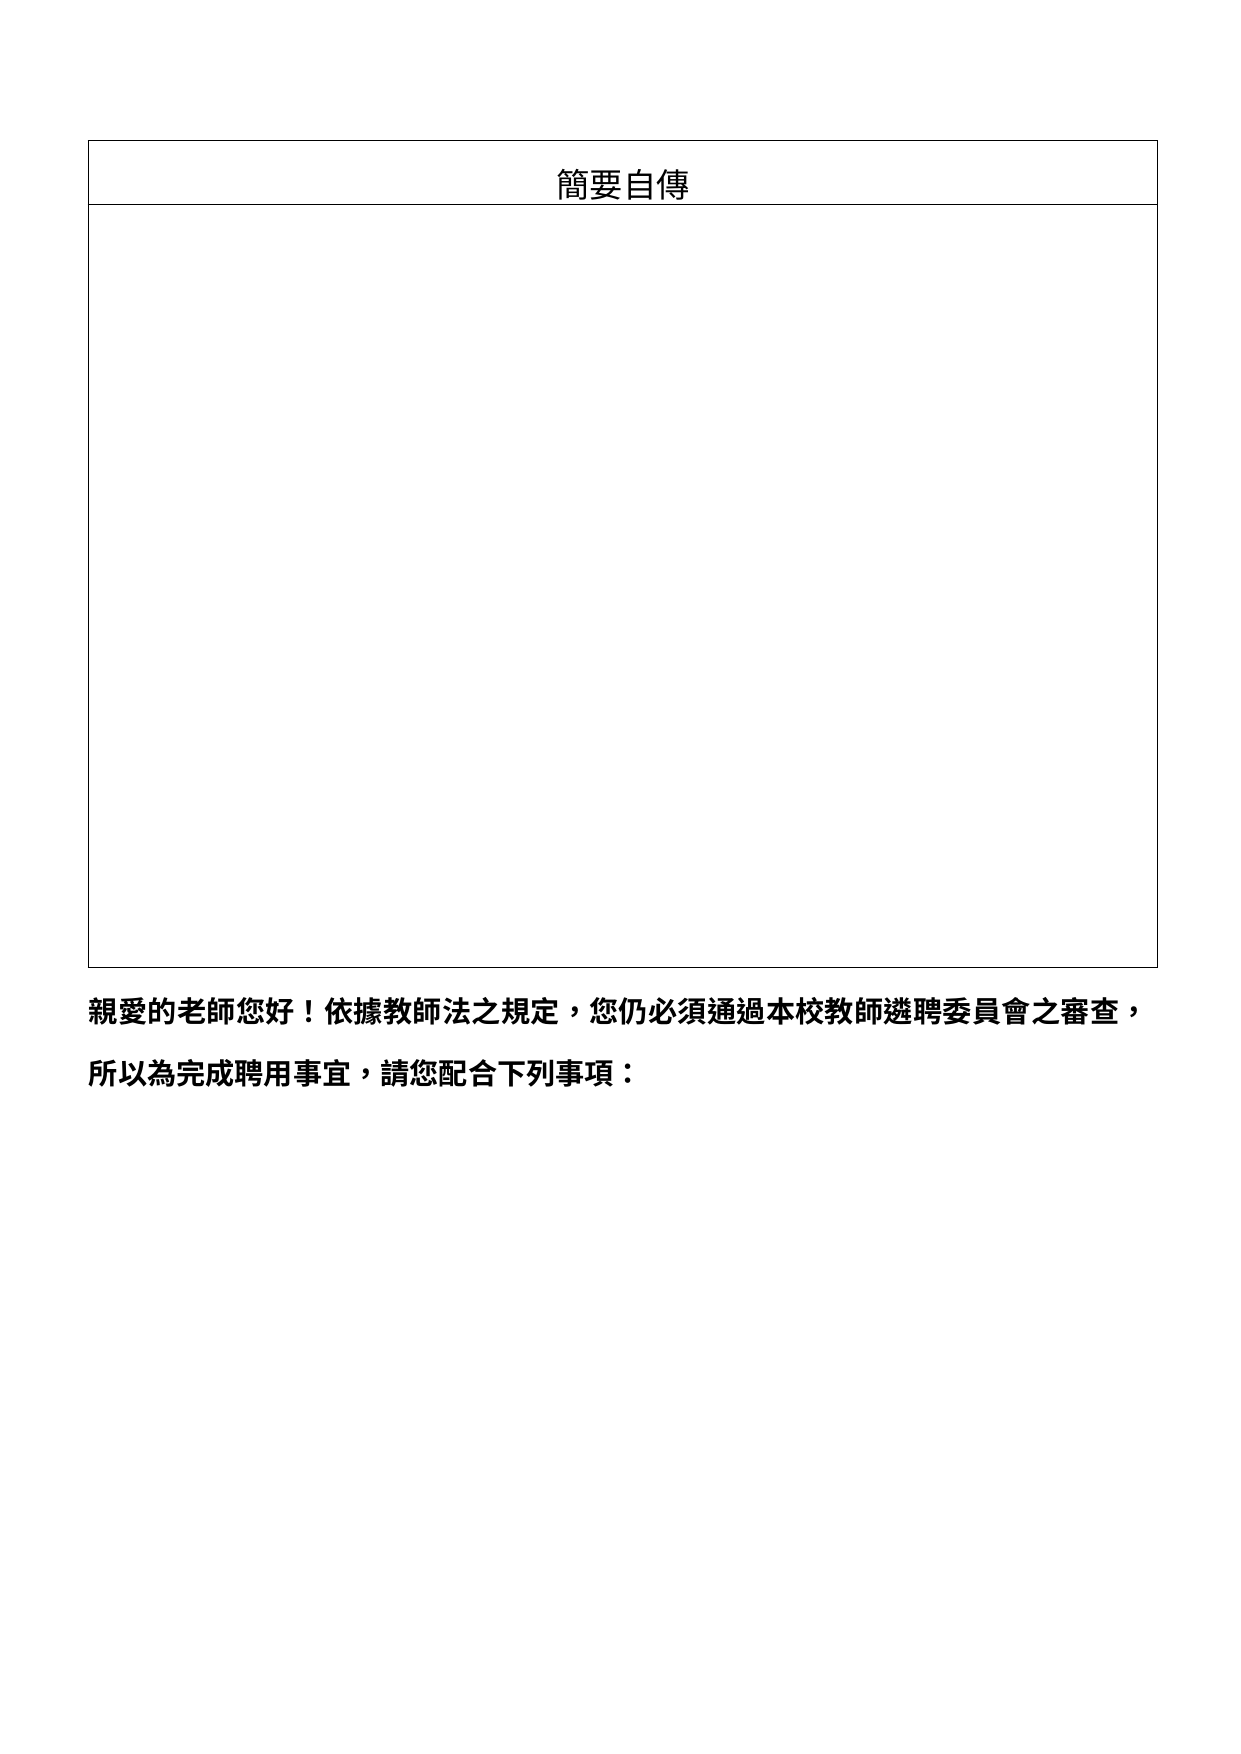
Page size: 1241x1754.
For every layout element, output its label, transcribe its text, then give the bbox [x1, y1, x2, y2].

table_header 簡要自傳 [89, 141, 1157, 204]
text 親愛的老師您好！依據教師法之規定，您仍必須通過本校教師遴聘委員會之審查，所以為完成聘用事宜，請您配合下列事項： [89, 968, 1152, 1093]
table_cell [89, 205, 1157, 967]
